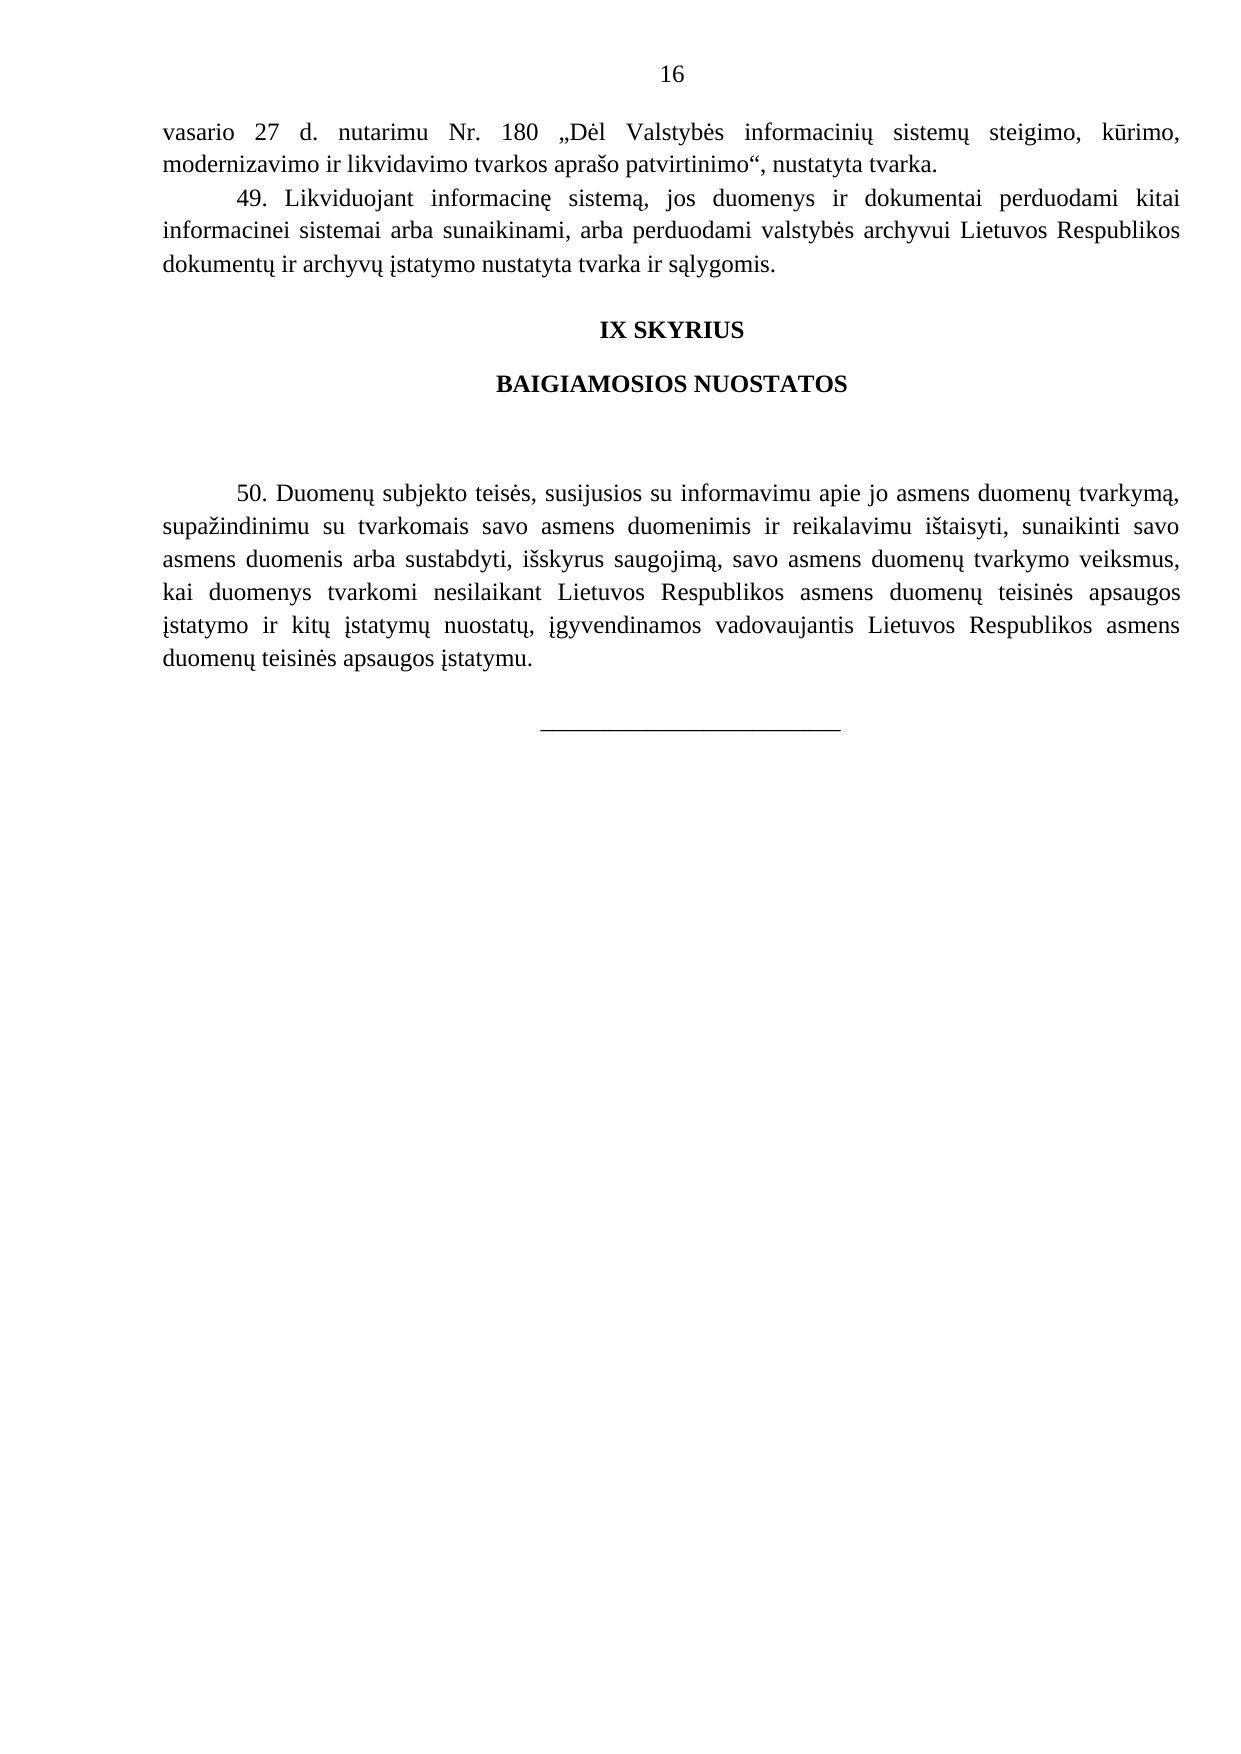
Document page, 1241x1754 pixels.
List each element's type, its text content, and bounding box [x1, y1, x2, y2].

text vasario 27 d. nutarimu Nr. 180 „Dėl Valstybės informacinių sistemų steigimo, kūrimo, modernizavimo ir likvidavimo tvarkos aprašo patvirtinimo“, nustatyta tvarka. [162, 117, 1181, 178]
text 49. Likviduojant informacinę sistemą, jos duomenys ir dokumentai perduodami kitai informacinei sistemai arba sunaikinami, arba perduodami valstybės archyvui Lietuvos Respublikos dokumentų ir archyvų įstatymo nustatyta tvarka ir sąlygomis. [162, 183, 1181, 277]
text BAIGIAMOSIOS NUOSTATOS [162, 369, 1181, 398]
text ________________________ [162, 705, 1181, 734]
text IX SKYRIUS [162, 315, 1181, 343]
text 50. Duomenų subjekto teisės, susijusios su informavimu apie jo asmens duomenų tvarkymą, supažindinimu su tvarkomais savo asmens duomenimis ir reikalavimu ištaisyti, sunaikinti savo asmens duomenis arba sustabdyti, išskyrus saugojimą, savo asmens duomenų tvarkymo veiksmus, kai duomenys tvarkomi nesilaikant Lietuvos Respublikos asmens duomenų teisinės apsaugos įstatymo ir kitų įstatymų nuostatų, įgyvendinamos vadovaujantis Lietuvos Respublikos asmens duomenų teisinės apsaugos įstatymu. [162, 478, 1181, 672]
